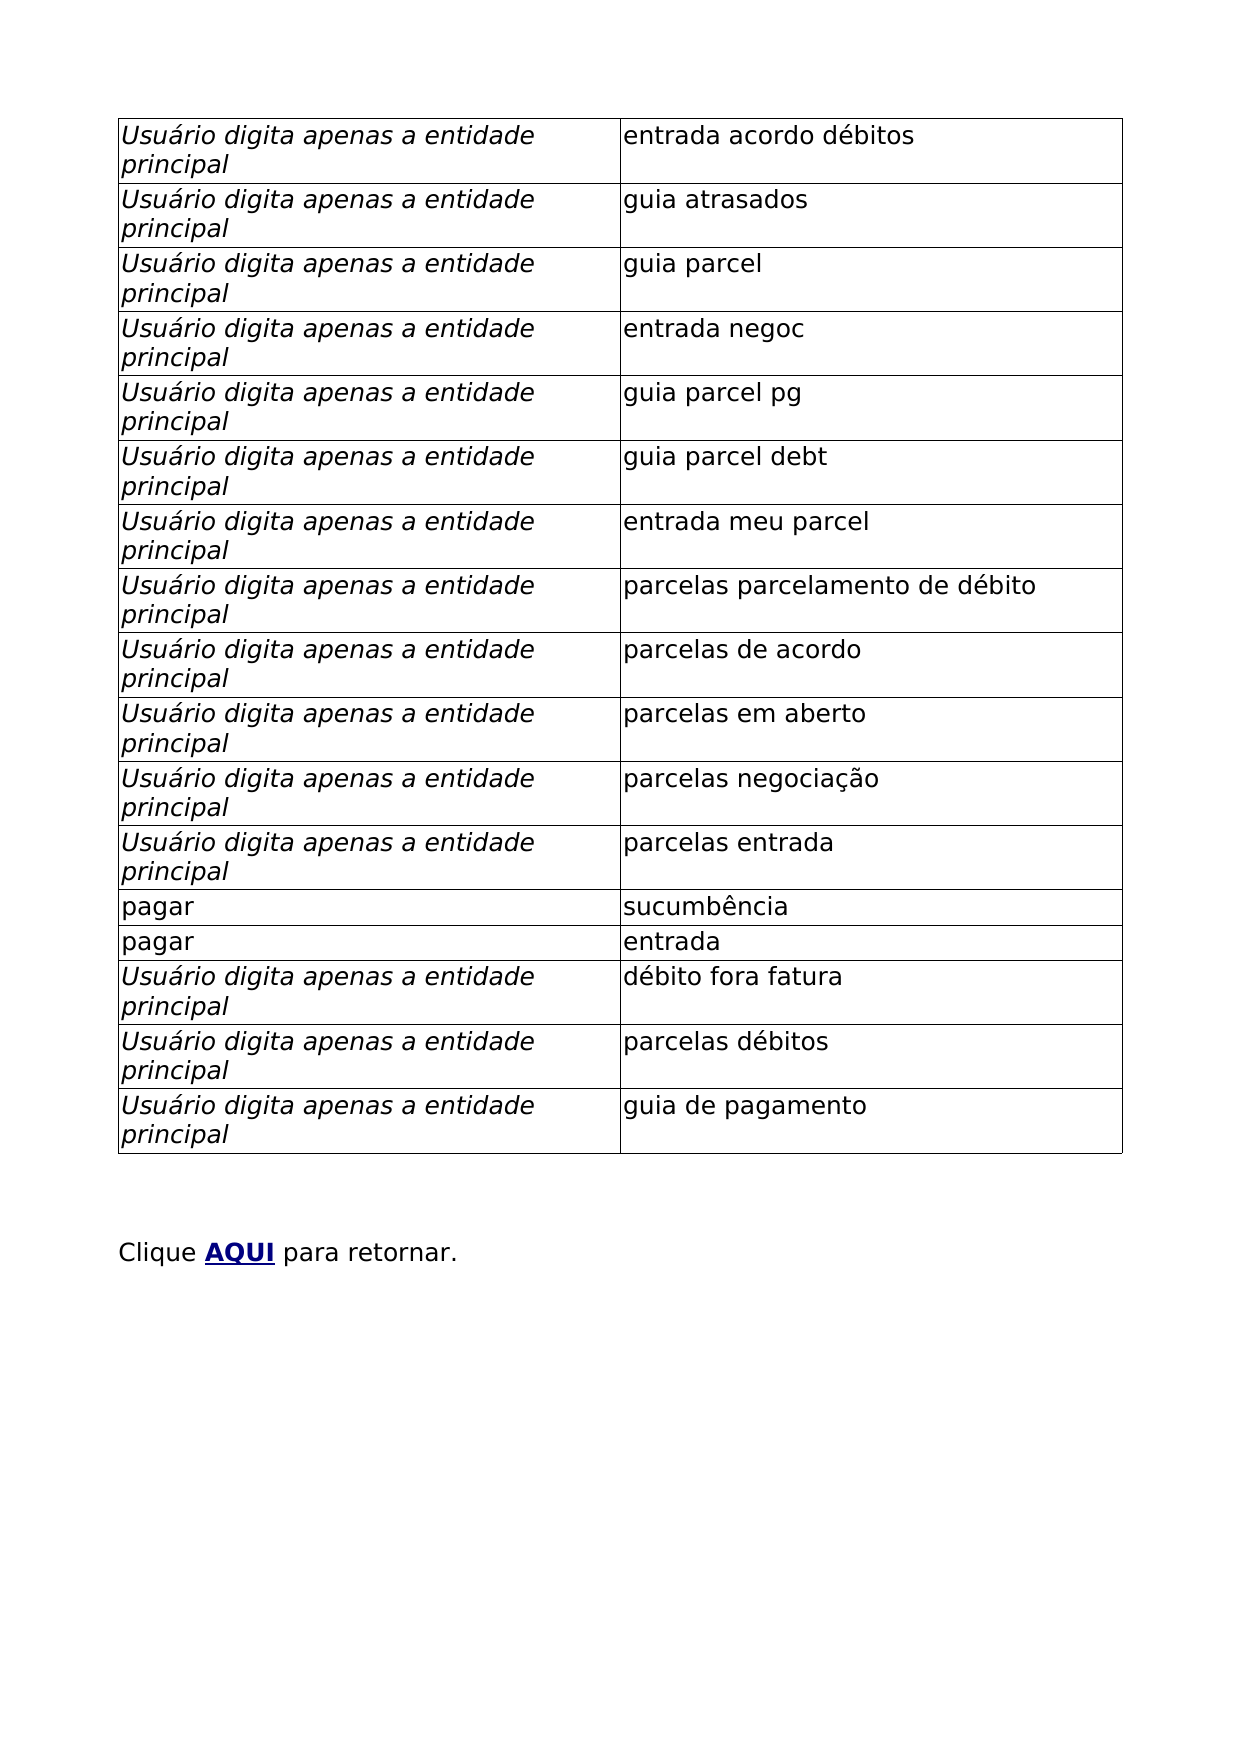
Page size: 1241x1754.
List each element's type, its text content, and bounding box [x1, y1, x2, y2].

table_cell entrada meu parcel [621, 505, 1122, 568]
table_cell entrada negoc [621, 312, 1122, 375]
table_cell débito fora fatura [621, 961, 1122, 1024]
table_cell Usuário digita apenas a entidade principal [119, 441, 620, 504]
table_cell sucumbência [621, 890, 1122, 924]
table_cell guia parcel debt [621, 441, 1122, 504]
table_cell Usuário digita apenas a entidade principal [119, 569, 620, 632]
table_cell Usuário digita apenas a entidade principal [119, 184, 620, 247]
table_cell entrada [621, 926, 1122, 959]
table_cell Usuário digita apenas a entidade principal [119, 119, 620, 182]
table_cell parcelas em aberto [621, 698, 1122, 761]
table_cell parcelas de acordo [621, 633, 1122, 697]
table_cell Usuário digita apenas a entidade principal [119, 1025, 620, 1088]
table_cell Usuário digita apenas a entidade principal [119, 698, 620, 761]
table_cell pagar [119, 926, 620, 959]
table_cell pagar [119, 890, 620, 924]
table_cell Usuário digita apenas a entidade principal [119, 762, 620, 825]
table_cell parcelas entrada [621, 826, 1122, 889]
table_cell Usuário digita apenas a entidade principal [119, 248, 620, 311]
table_cell guia parcel [621, 248, 1122, 311]
table_cell parcelas negociação [621, 762, 1122, 825]
text Clique AQUI para retornar. [118, 1238, 1122, 1267]
table_cell entrada acordo débitos [621, 119, 1122, 182]
table_cell Usuário digita apenas a entidade principal [119, 633, 620, 697]
table_cell Usuário digita apenas a entidade principal [119, 505, 620, 568]
table_cell Usuário digita apenas a entidade principal [119, 312, 620, 375]
table_cell Usuário digita apenas a entidade principal [119, 826, 620, 889]
table_cell Usuário digita apenas a entidade principal [119, 1089, 620, 1152]
table_cell guia atrasados [621, 184, 1122, 247]
table_cell guia de pagamento [621, 1089, 1122, 1152]
table_cell parcelas débitos [621, 1025, 1122, 1088]
table_cell parcelas parcelamento de débito [621, 569, 1122, 632]
table_cell guia parcel pg [621, 376, 1122, 439]
table_cell Usuário digita apenas a entidade principal [119, 376, 620, 439]
table_cell Usuário digita apenas a entidade principal [119, 961, 620, 1024]
